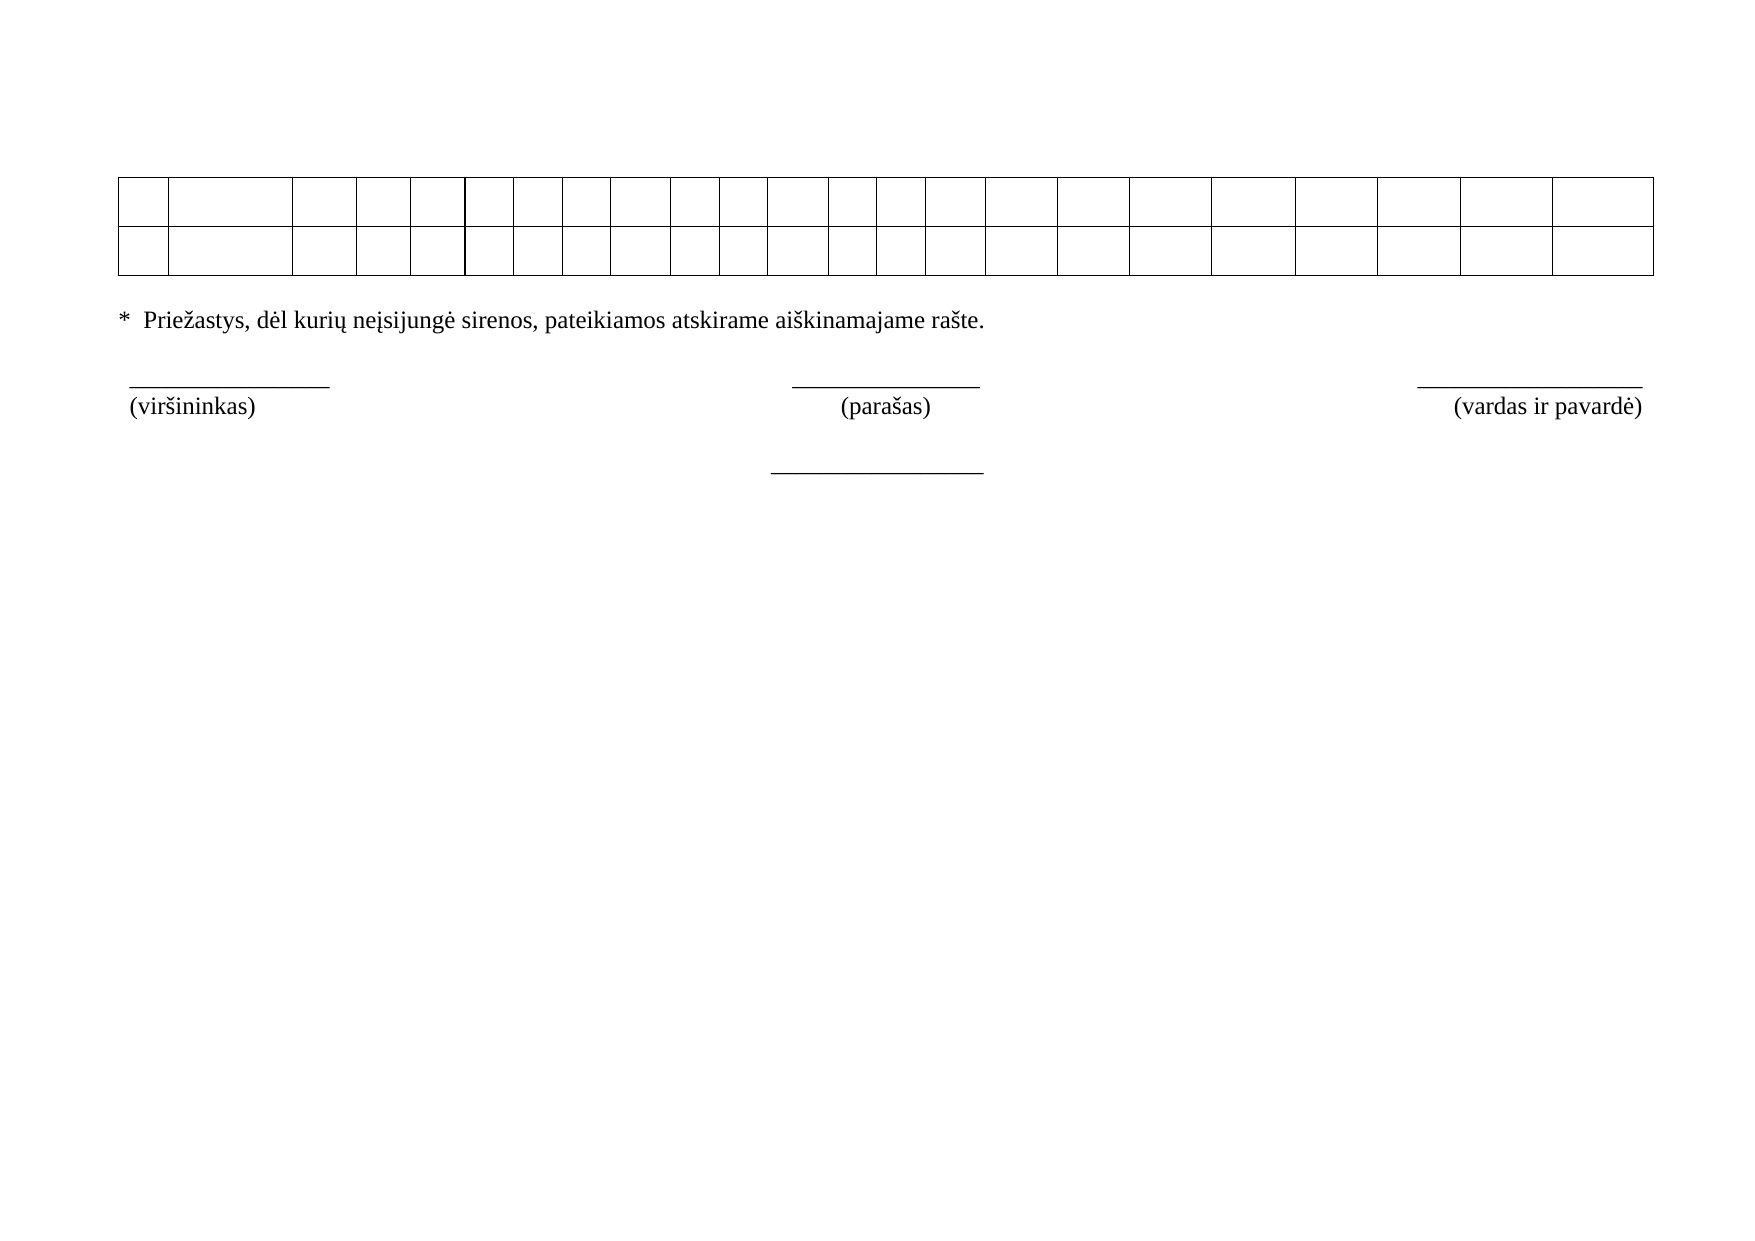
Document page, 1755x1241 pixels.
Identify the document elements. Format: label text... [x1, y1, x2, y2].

table_cell [357, 178, 410, 226]
table_cell [671, 178, 719, 226]
table_cell [563, 227, 610, 275]
table_cell [119, 227, 168, 275]
table_cell [1212, 227, 1295, 275]
table_cell [829, 178, 876, 226]
table_cell [720, 178, 767, 226]
table_cell [829, 227, 876, 275]
table_cell [466, 227, 513, 275]
table_cell [1461, 227, 1552, 275]
table_cell [293, 227, 356, 275]
table_cell [768, 178, 828, 226]
table_cell [611, 178, 670, 226]
table_cell [1058, 227, 1129, 275]
table_cell [466, 178, 513, 226]
table_cell [119, 178, 168, 226]
text * Priežastys, dėl kurių neįsijungė sirenos, pateikiamos atskirame aiškinamajame rašte. [118, 305, 1636, 333]
table_cell [1058, 178, 1129, 226]
text _________________ [118, 448, 1636, 477]
table_cell [563, 178, 610, 226]
table_cell [1296, 178, 1377, 226]
table_cell [357, 227, 410, 275]
table_cell [1378, 227, 1460, 275]
table_cell [1296, 227, 1377, 275]
table_cell [768, 227, 828, 275]
table_cell [926, 227, 985, 275]
table_header ________________ (viršininkas) [118, 362, 630, 420]
table_cell [986, 178, 1057, 226]
table_cell [1461, 178, 1552, 226]
table_cell [1553, 178, 1653, 226]
table_header __________________ (vardas ir pavardė) [1142, 362, 1653, 420]
table_cell [877, 178, 925, 226]
table_cell [1212, 178, 1295, 226]
table_cell [611, 227, 670, 275]
table_cell [514, 227, 562, 275]
table_cell [411, 178, 464, 226]
table_cell [169, 178, 292, 226]
table_cell [293, 178, 356, 226]
table_cell [1378, 178, 1460, 226]
table_cell [1553, 227, 1653, 275]
table_cell [1130, 227, 1211, 275]
table_cell [671, 227, 719, 275]
table_cell [877, 227, 925, 275]
table_header _______________ (parašas) [630, 362, 1142, 420]
table_cell [169, 227, 292, 275]
table_cell [1130, 178, 1211, 226]
table_cell [926, 178, 985, 226]
table_cell [986, 227, 1057, 275]
table_cell [514, 178, 562, 226]
table_cell [411, 227, 464, 275]
table_cell [720, 227, 767, 275]
